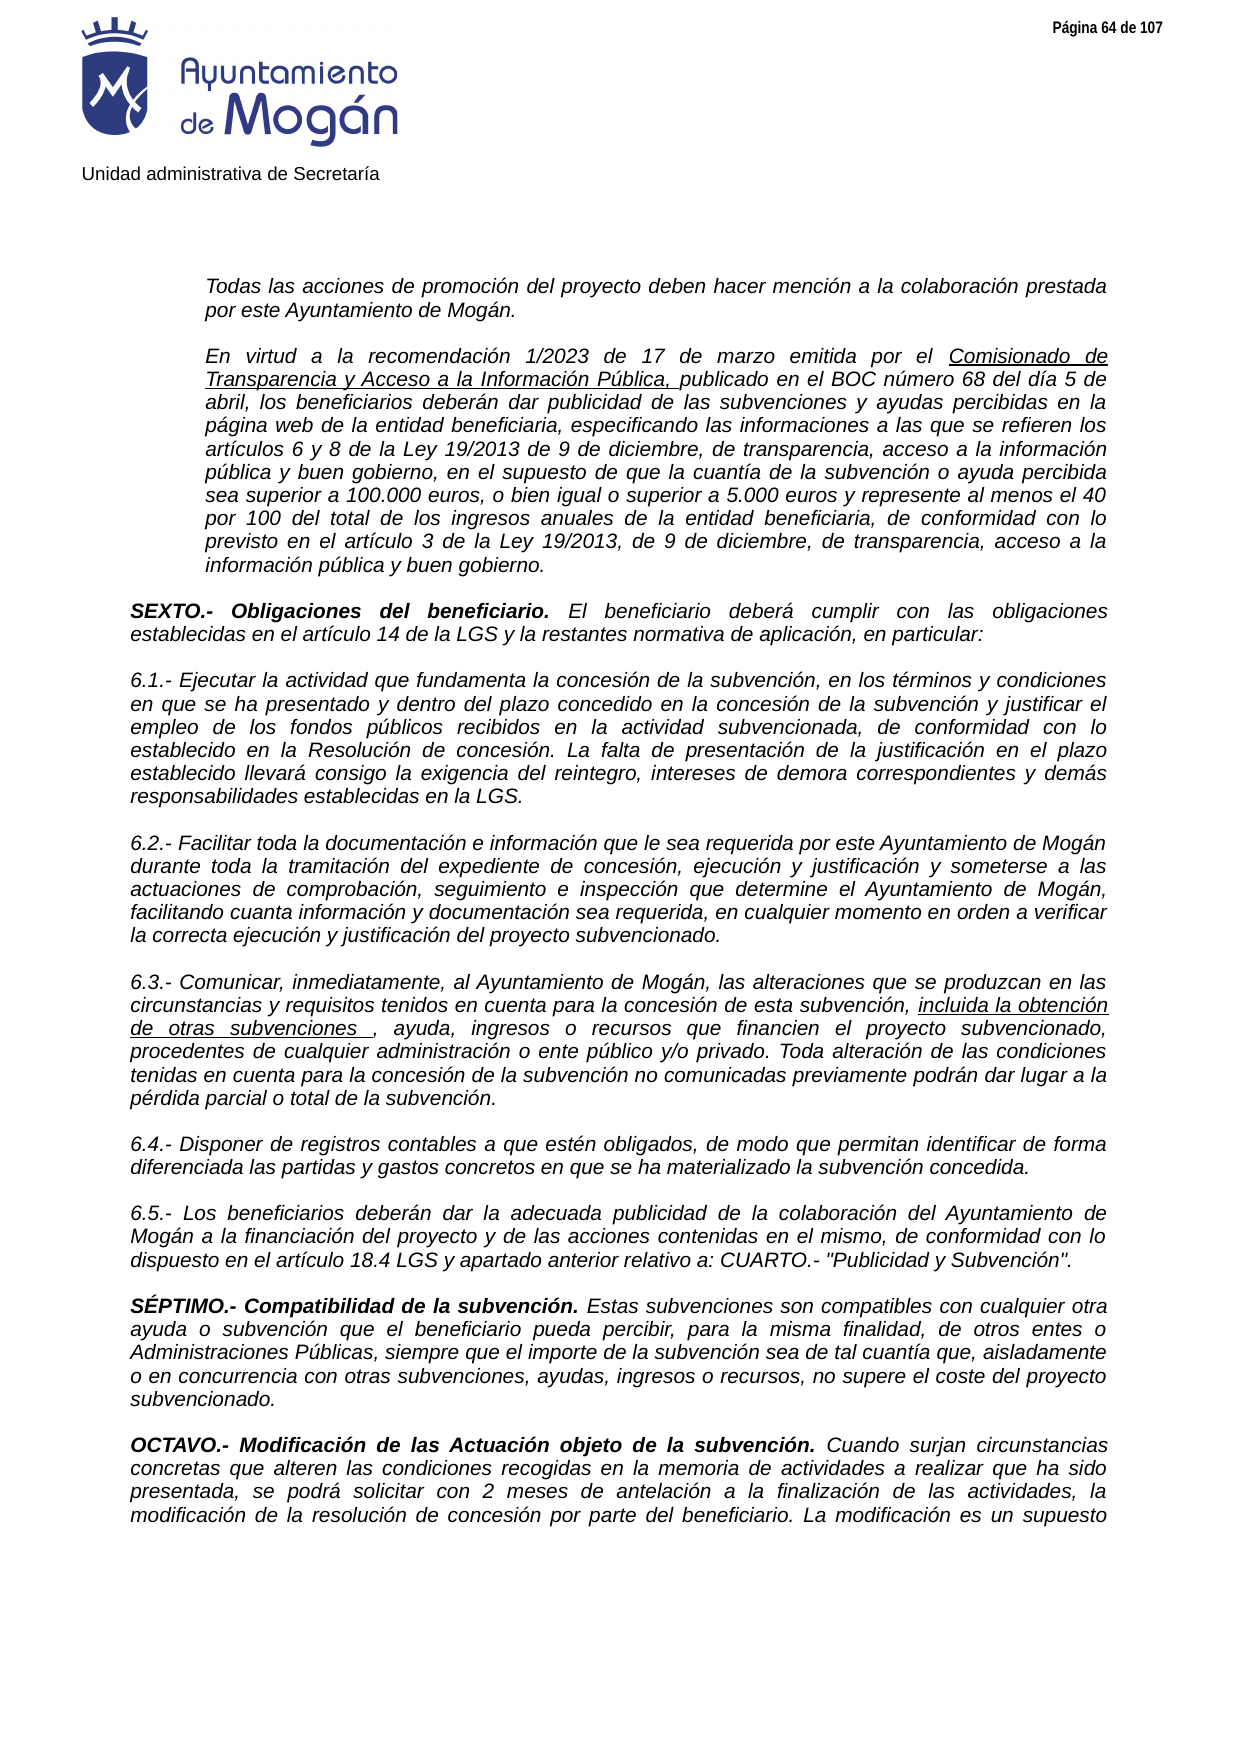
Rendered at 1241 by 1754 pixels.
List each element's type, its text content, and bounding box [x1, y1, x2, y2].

text OCTAVO.- Modificación de las Actuación objeto de la subvención. Cuando surjan circunstancias concretas que alteren las condiciones recogidas en la memoria de actividades a realizar que ha sido presentada, se podrá solicitar con 2 meses de antelación a la finalización de las actividades, la modificación de la resolución de concesión por parte del beneficiario. La modificación es un supuesto [130, 1433, 1110, 1526]
text En virtud a la recomendación 1/2023 de 17 de marzo emitida por el Comisionado de Transparencia y Acceso a la Información Pública, publicado en el BOC número 68 del día 5 de abril, los beneficiarios deberán dar publicidad de las subvenciones y ayudas percibidas en la página web de la entidad beneficiaria, especificando las informaciones a las que se refieren los artículos 6 y 8 de la Ley 19/2013 de 9 de diciembre, de transparencia, acceso a la información pública y buen gobierno, en el supuesto de que la cuantía de la subvención o ayuda percibida sea superior a 100.000 euros, o bien igual o superior a 5.000 euros y represente al menos el 40 por 100 del total de los ingresos anuales de la entidad beneficiaria, de conformidad con lo previsto en el artículo 3 de la Ley 19/2013, de 9 de diciembre, de transparencia, acceso a la información pública y buen gobierno. [205, 344, 1110, 577]
text 6.3.- Comunicar, inmediatamente, al Ayuntamiento de Mogán, las alteraciones que se produzcan en las circunstancias y requisitos tenidos en cuenta para la concesión de esta subvención, incluida la obtención de otras subvenciones , ayuda, ingresos o recursos que financien el proyecto subvencionado, procedentes de cualquier administración o ente público y/o privado. Toda alteración de las condiciones tenidas en cuenta para la concesión de la subvención no comunicadas previamente podrán dar lugar a la pérdida parcial o total de la subvención. [130, 970, 1110, 1109]
text 6.2.- Facilitar toda la documentación e información que le sea requerida por este Ayuntamiento de Mogán durante toda la tramitación del expediente de concesión, ejecución y justificación y someterse a las actuaciones de comprobación, seguimiento e inspección que determine el Ayuntamiento de Mogán, facilitando cuanta información y documentación sea requerida, en cualquier momento en orden a verificar la correcta ejecución y justificación del proyecto subvencionado. [130, 831, 1110, 947]
text 6.4.- Disponer de registros contables a que estén obligados, de modo que permitan identificar de forma diferenciada las partidas y gastos concretos en que se ha materializado la subvención concedida. [130, 1132, 1110, 1179]
text SEXTO.- Obligaciones del beneficiario. El beneficiario deberá cumplir con las obligaciones establecidas en el artículo 14 de la LGS y la restantes normativa de aplicación, en particular: [130, 599, 1110, 646]
text 6.1.- Ejecutar la actividad que fundamenta la concesión de la subvención, en los términos y condiciones en que se ha presentado y dentro del plazo concedido en la concesión de la subvención y justificar el empleo de los fondos públicos recibidos en la actividad subvencionada, de conformidad con lo establecido en la Resolución de concesión. La falta de presentación de la justificación en el plazo establecido llevará consigo la exigencia del reintegro, intereses de demora correspondientes y demás responsabilidades establecidas en la LGS. [130, 669, 1110, 808]
text SÉPTIMO.- Compatibilidad de la subvención. Estas subvenciones son compatibles con cualquier otra ayuda o subvención que el beneficiario pueda percibir, para la misma finalidad, de otros entes o Administraciones Públicas, siempre que el importe de la subvención sea de tal cuantía que, aisladamente o en concurrencia con otras subvenciones, ayudas, ingresos o recursos, no supere el coste del proyecto subvencionado. [130, 1294, 1110, 1411]
picture [81, 17, 398, 153]
text 6.5.- Los beneficiarios deberán dar la adecuada publicidad de la colaboración del Ayuntamiento de Mogán a la financiación del proyecto y de las acciones contenidas en el mismo, de conformidad con lo dispuesto en el artículo 18.4 LGS y apartado anterior relativo a: CUARTO.- "Publicidad y Subvención". [130, 1202, 1110, 1272]
text Todas las acciones de promoción del proyecto deben hacer mención a la colaboración prestada por este Ayuntamiento de Mogán. [205, 275, 1110, 321]
